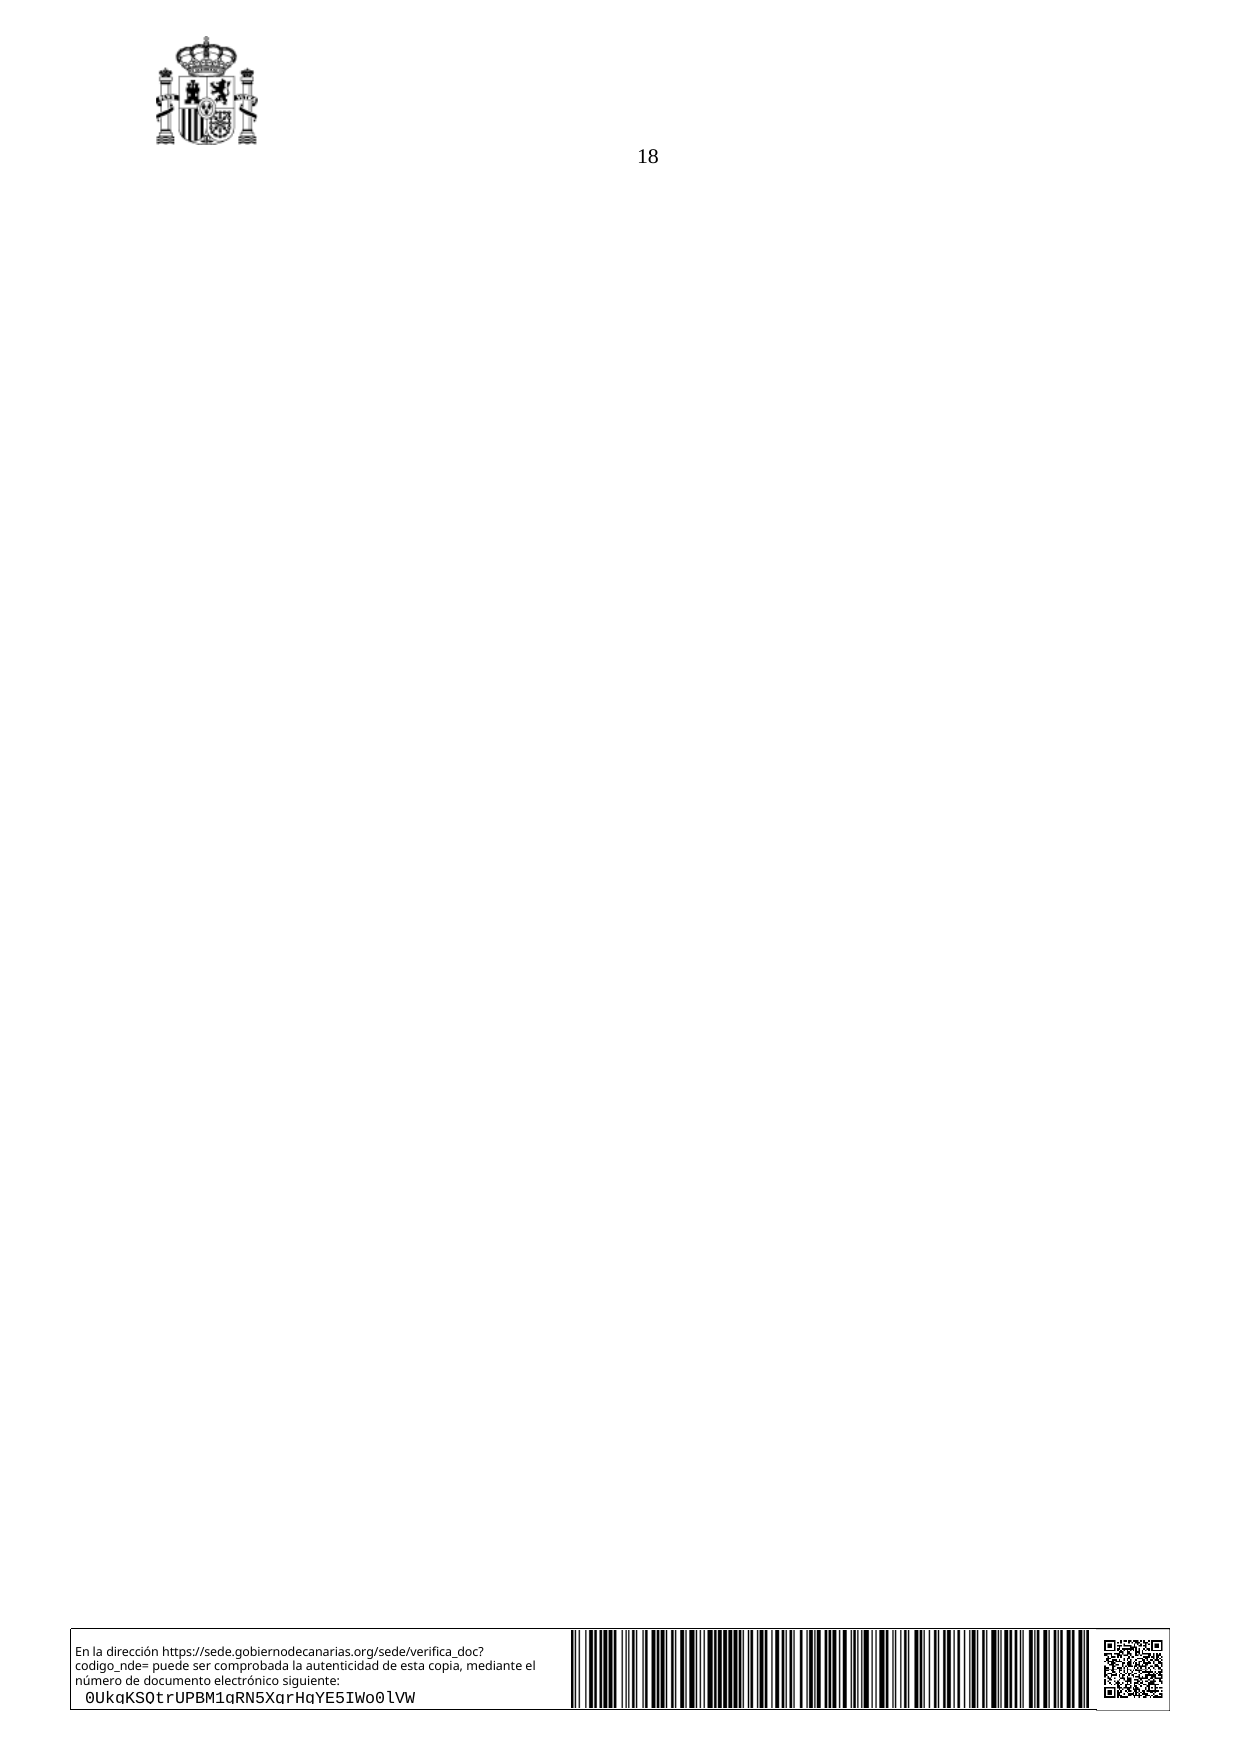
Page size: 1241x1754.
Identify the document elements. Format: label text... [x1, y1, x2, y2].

picture [1096, 1628, 1170, 1711]
subtitle 18 [634, 144, 661, 168]
picture [156, 36, 258, 145]
picture [571, 1630, 1089, 1708]
